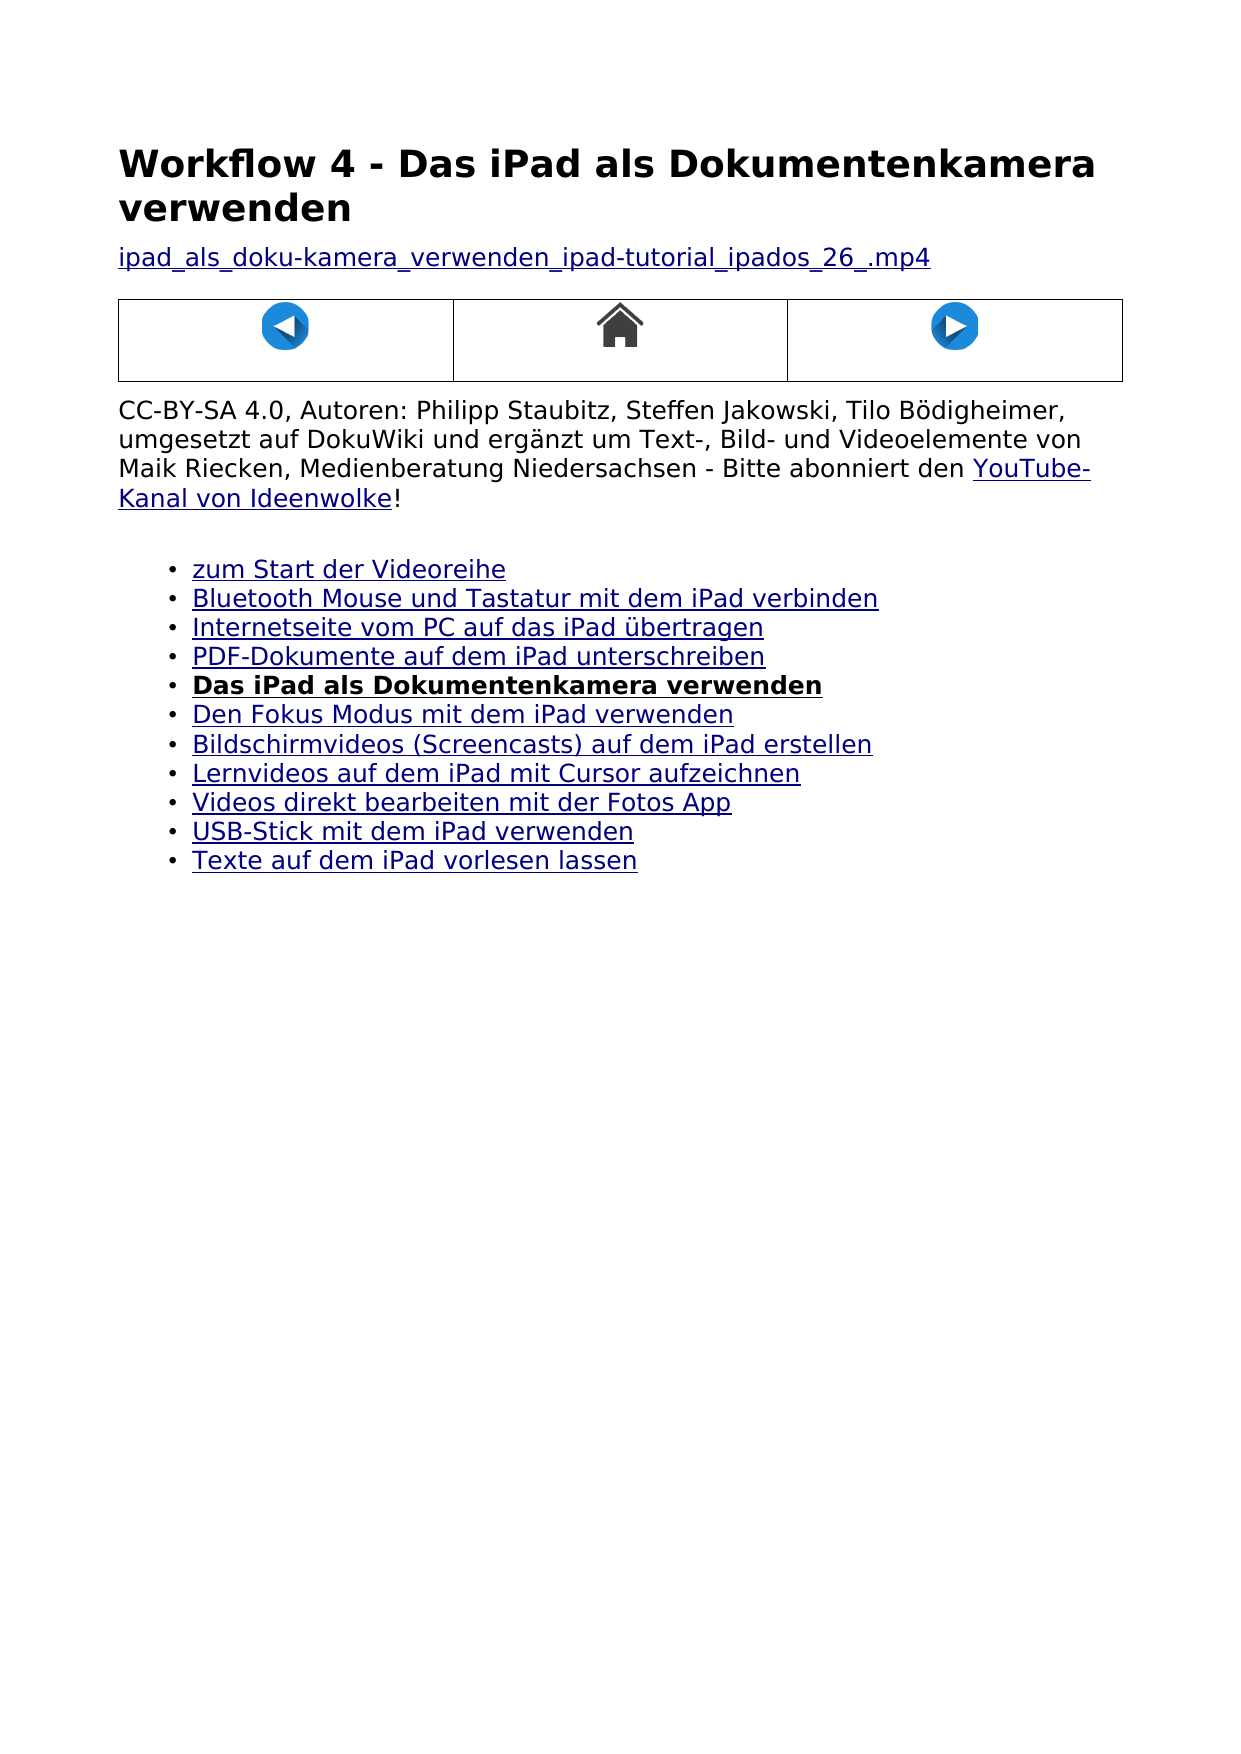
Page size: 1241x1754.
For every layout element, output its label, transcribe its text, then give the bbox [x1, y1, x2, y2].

list Lernvideos auf dem iPad mit Cursor aufzeichnen [177, 759, 1122, 788]
list Den Fokus Modus mit dem iPad verwenden [177, 701, 1122, 730]
list USB-Stick mit dem iPad verwenden [177, 817, 1122, 847]
list Das iPad als Dokumentenkamera verwenden [177, 672, 1122, 701]
list zum Start der Videoreihe [177, 555, 1122, 584]
table_header [788, 300, 1122, 381]
list PDF-Dokumente auf dem iPad unterschreiben [177, 642, 1122, 672]
list Bildschirmvideos (Screencasts) auf dem iPad erstellen [177, 730, 1122, 759]
list Bluetooth Mouse und Tastatur mit dem iPad verbinden [177, 584, 1122, 613]
picture [596, 302, 644, 347]
subtitle Workflow 4 - Das iPad als Dokumentenkamera verwenden [118, 143, 1122, 230]
table_header [119, 300, 453, 381]
text ipad_als_doku-kamera_verwenden_ipad-tutorial_ipados_26_.mp4 [118, 243, 1122, 272]
picture [262, 302, 309, 350]
picture [931, 302, 979, 350]
table_header [454, 300, 787, 381]
list Videos direkt bearbeiten mit der Fotos App [177, 788, 1122, 817]
text CC-BY-SA 4.0, Autoren: Philipp Staubitz, Steffen Jakowski, Tilo Bödigheimer, umgesetzt auf DokuWiki und ergänzt um Text-, Bild- und Videoelemente von Maik Riecken, Medienberatung Niedersachsen - Bitte abonniert den YouTube-Kanal von Ideenwolke! [118, 396, 1122, 513]
list Internetseite vom PC auf das iPad übertragen [177, 613, 1122, 642]
list Texte auf dem iPad vorlesen lassen [177, 847, 1122, 876]
